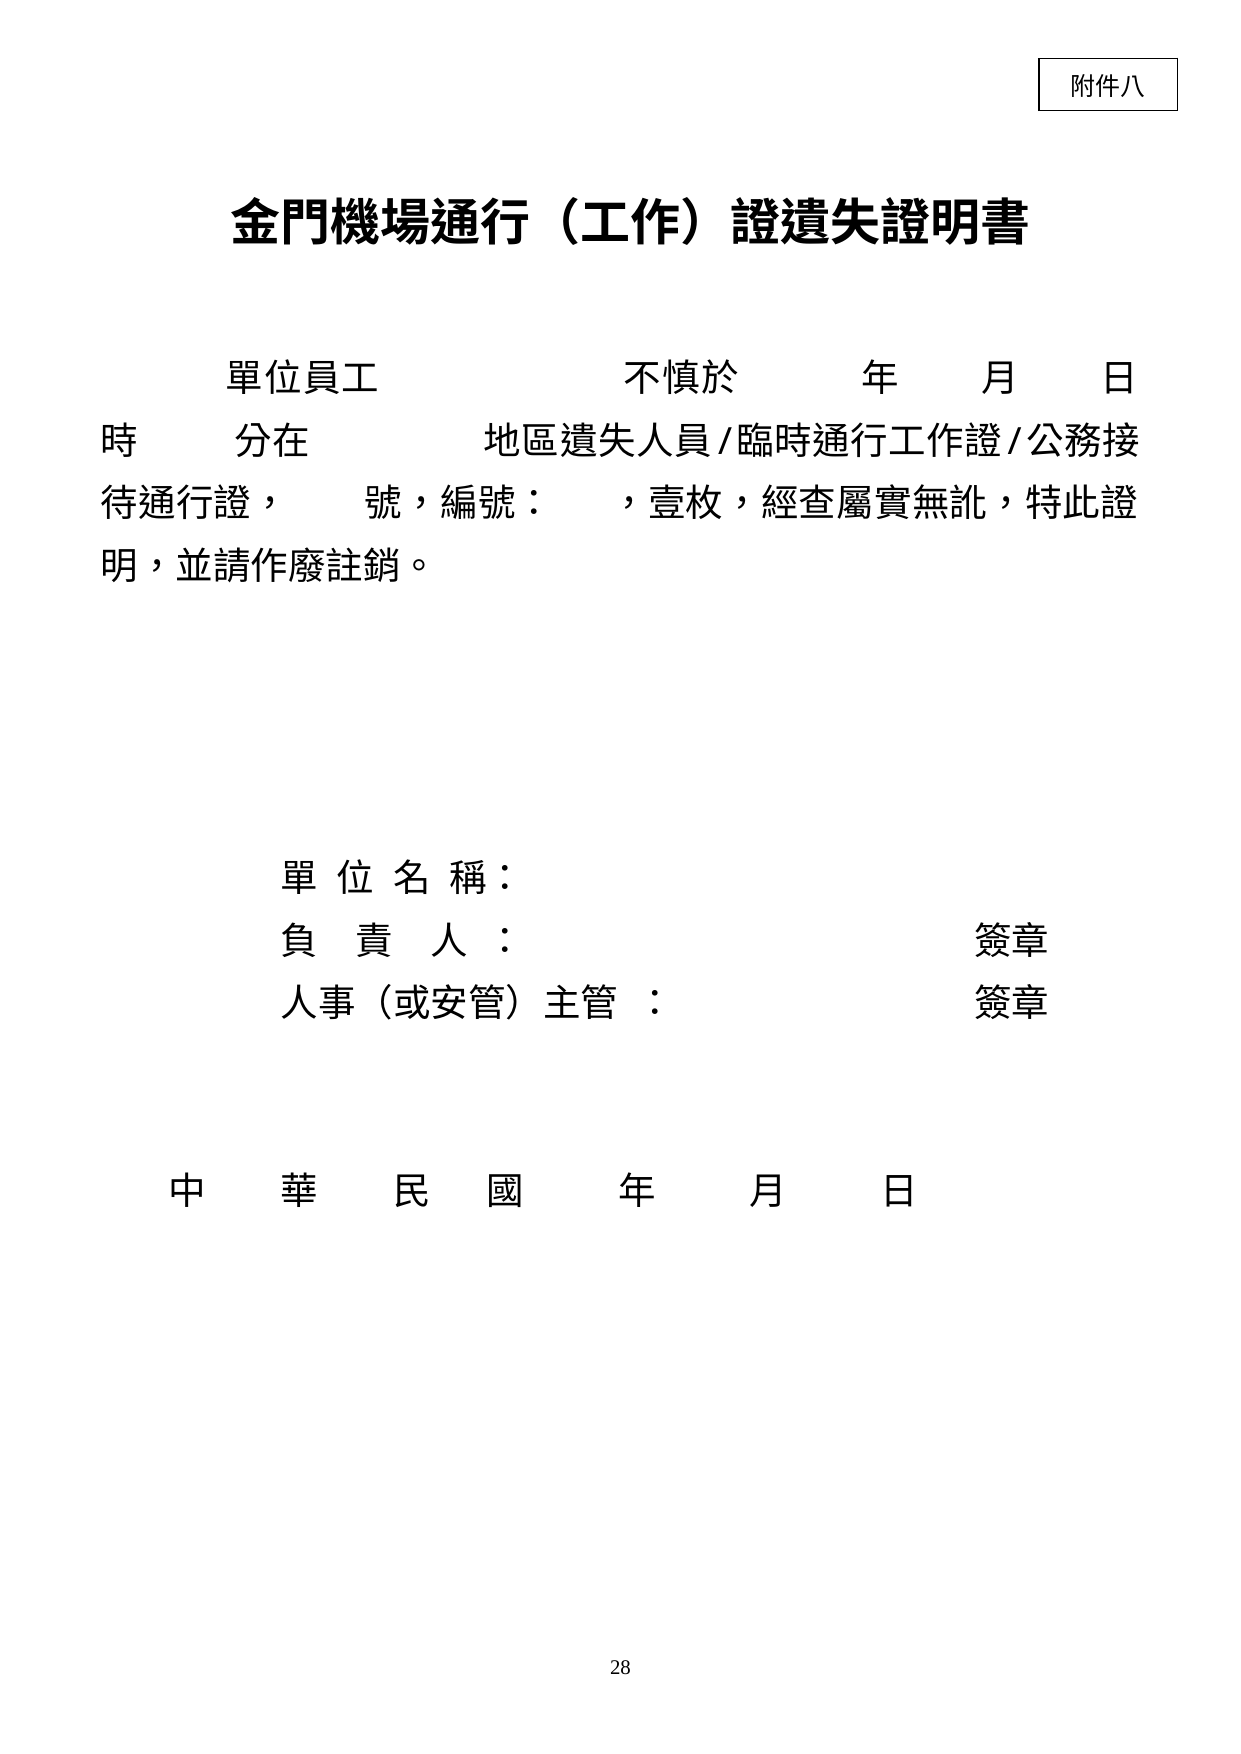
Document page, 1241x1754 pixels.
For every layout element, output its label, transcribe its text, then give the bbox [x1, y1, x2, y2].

text 附件八 [1054, 66, 1162, 102]
text 負 責 人 ： 簽章 [100, 896, 1140, 959]
text 人事（或安管）主管 ： 簽章 [100, 959, 1140, 1021]
text 金門機場通行（工作）證遺失證明書 [100, 146, 1140, 271]
text 單位員工 不慎於 年 月 日 時 分在 地區遺失人員/臨時通行工作證/公務接待通行證， 號，編號： ，壹枚，經查屬實無訛，特此證明，並請作廢註銷。 [100, 334, 1140, 584]
text 單 位 名 稱： [100, 834, 1140, 896]
text 中 華 民 國 年 月 日 [100, 1146, 1140, 1209]
